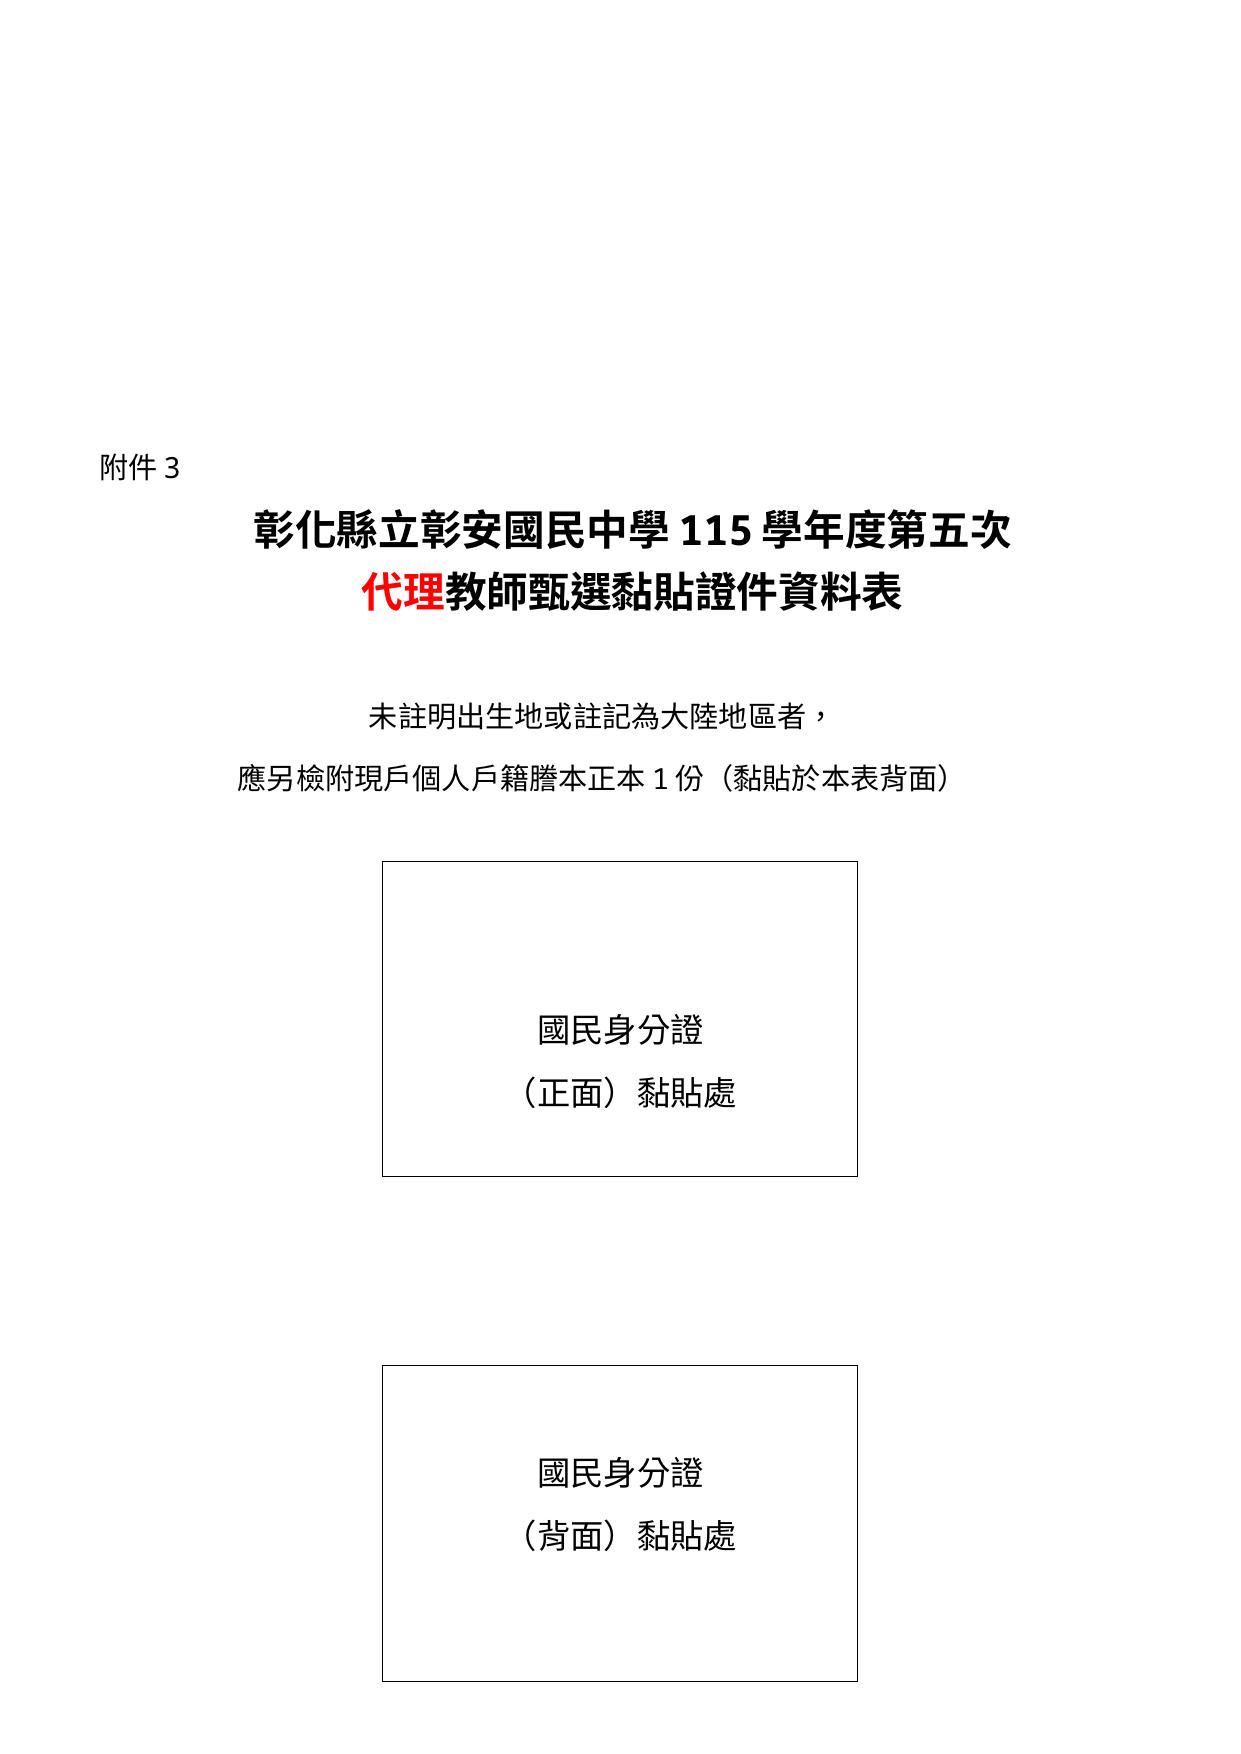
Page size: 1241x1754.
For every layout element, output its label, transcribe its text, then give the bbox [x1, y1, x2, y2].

text 應另檢附現戶個人戶籍謄本正本1份（黏貼於本表背面） [89, 736, 1115, 798]
text 未註明出生地或註記為大陸地區者， [89, 673, 1115, 736]
table_cell [383, 1177, 858, 1365]
table_cell 國民身分證 （背面）黏貼處 [383, 1366, 857, 1681]
text 彰化縣立彰安國民中學115學年度第五次 代理教師甄選黏貼證件資料表 [89, 486, 1176, 611]
text 附件3 [99, 444, 204, 487]
table_header 國民身分證 （正面）黏貼處 [383, 862, 857, 1176]
